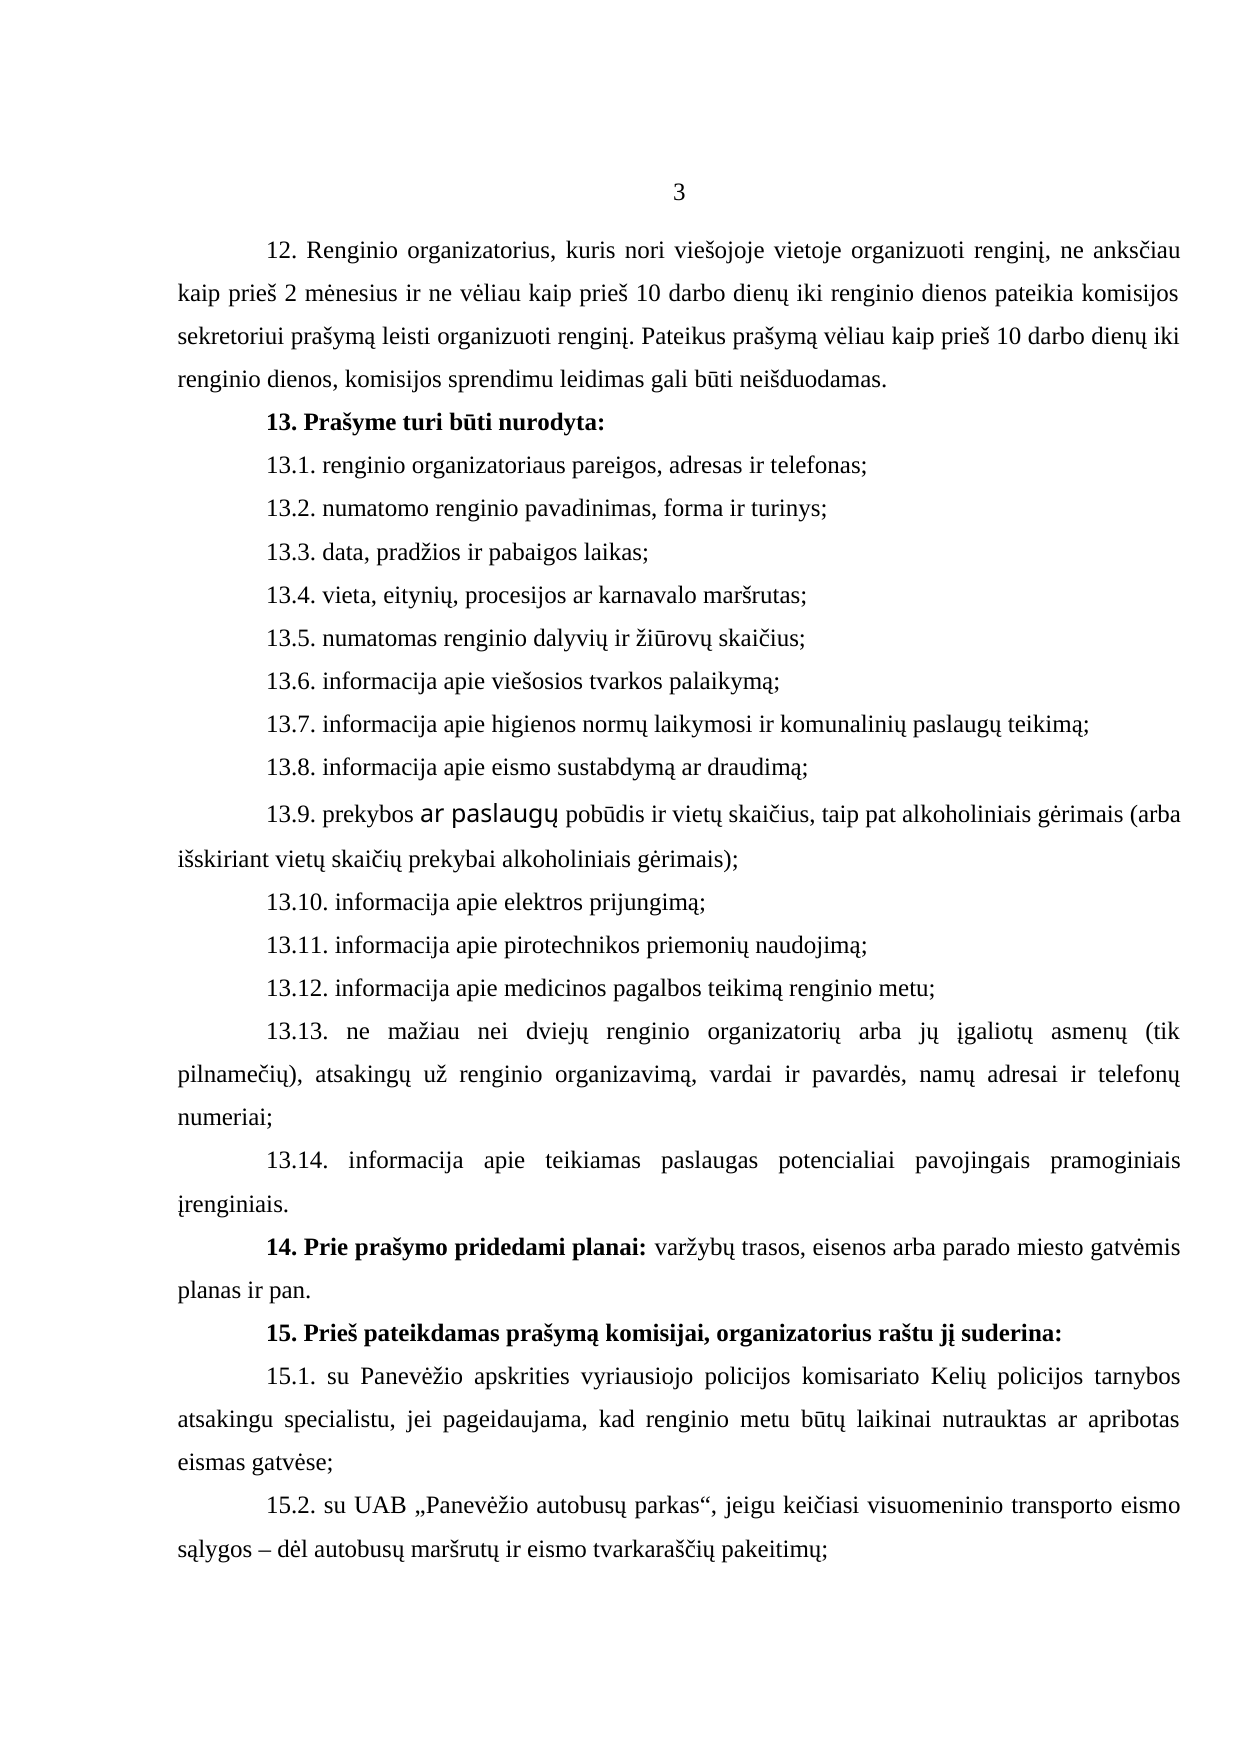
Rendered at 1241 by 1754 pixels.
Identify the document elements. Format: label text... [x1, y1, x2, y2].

text 13.3. data, pradžios ir pabaigos laikas; [177, 537, 1181, 565]
text 13.4. vieta, eitynių, procesijos ar karnavalo maršrutas; [177, 580, 1181, 608]
text 13.11. informacija apie pirotechnikos priemonių naudojimą; [177, 930, 1181, 959]
text 15. Prieš pateikdamas prašymą komisijai, organizatorius raštu jį suderina: [177, 1318, 1181, 1347]
text 13.10. informacija apie elektros prijungimą; [177, 887, 1181, 916]
text 13.1. renginio organizatoriaus pareigos, adresas ir telefonas; [177, 450, 1181, 479]
text 12. Renginio organizatorius, kuris nori viešojoje vietoje organizuoti renginį, ne anksčiau kaip prieš 2 mėnesius ir ne vėliau kaip prieš 10 darbo dienų iki renginio dienos pateikia komisijos sekretoriui prašymą leisti organizuoti renginį. Pateikus prašymą vėliau kaip prieš 10 darbo dienų iki renginio dienos, komisijos sprendimu leidimas gali būti neišduodamas. [177, 235, 1181, 393]
text 13.5. numatomas renginio dalyvių ir žiūrovų skaičius; [177, 623, 1181, 652]
text 13.14. informacija apie teikiamas paslaugas potencialiai pavojingais pramoginiais įrenginiais. [177, 1146, 1181, 1217]
text 15.1. su Panevėžio apskrities vyriausiojo policijos komisariato Kelių policijos tarnybos atsakingu specialistu, jei pageidaujama, kad renginio metu būtų laikinai nutrauktas ar apribotas eismas gatvėse; [177, 1361, 1181, 1476]
text 15.2. su UAB „Panevėžio autobusų parkas“, jeigu keičiasi visuomeninio transporto eismo sąlygos – dėl autobusų maršrutų ir eismo tvarkaraščių pakeitimų; [177, 1491, 1181, 1562]
text 13.12. informacija apie medicinos pagalbos teikimą renginio metu; [177, 973, 1181, 1002]
text 13.9. prekybos ar paslaugų pobūdis ir vietų skaičius, taip pat alkoholiniais gėrimais (arba išskiriant vietų skaičių prekybai alkoholiniais gėrimais); [177, 795, 1181, 872]
text 13.13. ne mažiau nei dviejų renginio organizatorių arba jų įgaliotų asmenų (tik pilnamečių), atsakingų už renginio organizavimą, vardai ir pavardės, namų adresai ir telefonų numeriai; [177, 1016, 1181, 1131]
text 13. Prašyme turi būti nurodyta: [177, 407, 1181, 436]
text 13.2. numatomo renginio pavadinimas, forma ir turinys; [177, 493, 1181, 522]
text 13.8. informacija apie eismo sustabdymą ar draudimą; [177, 752, 1181, 781]
text 13.7. informacija apie higienos normų laikymosi ir komunalinių paslaugų teikimą; [177, 709, 1181, 738]
text 13.6. informacija apie viešosios tvarkos palaikymą; [177, 666, 1181, 695]
text 14. Prie prašymo pridedami planai: varžybų trasos, eisenos arba parado miesto gatvėmis planas ir pan. [177, 1232, 1181, 1304]
